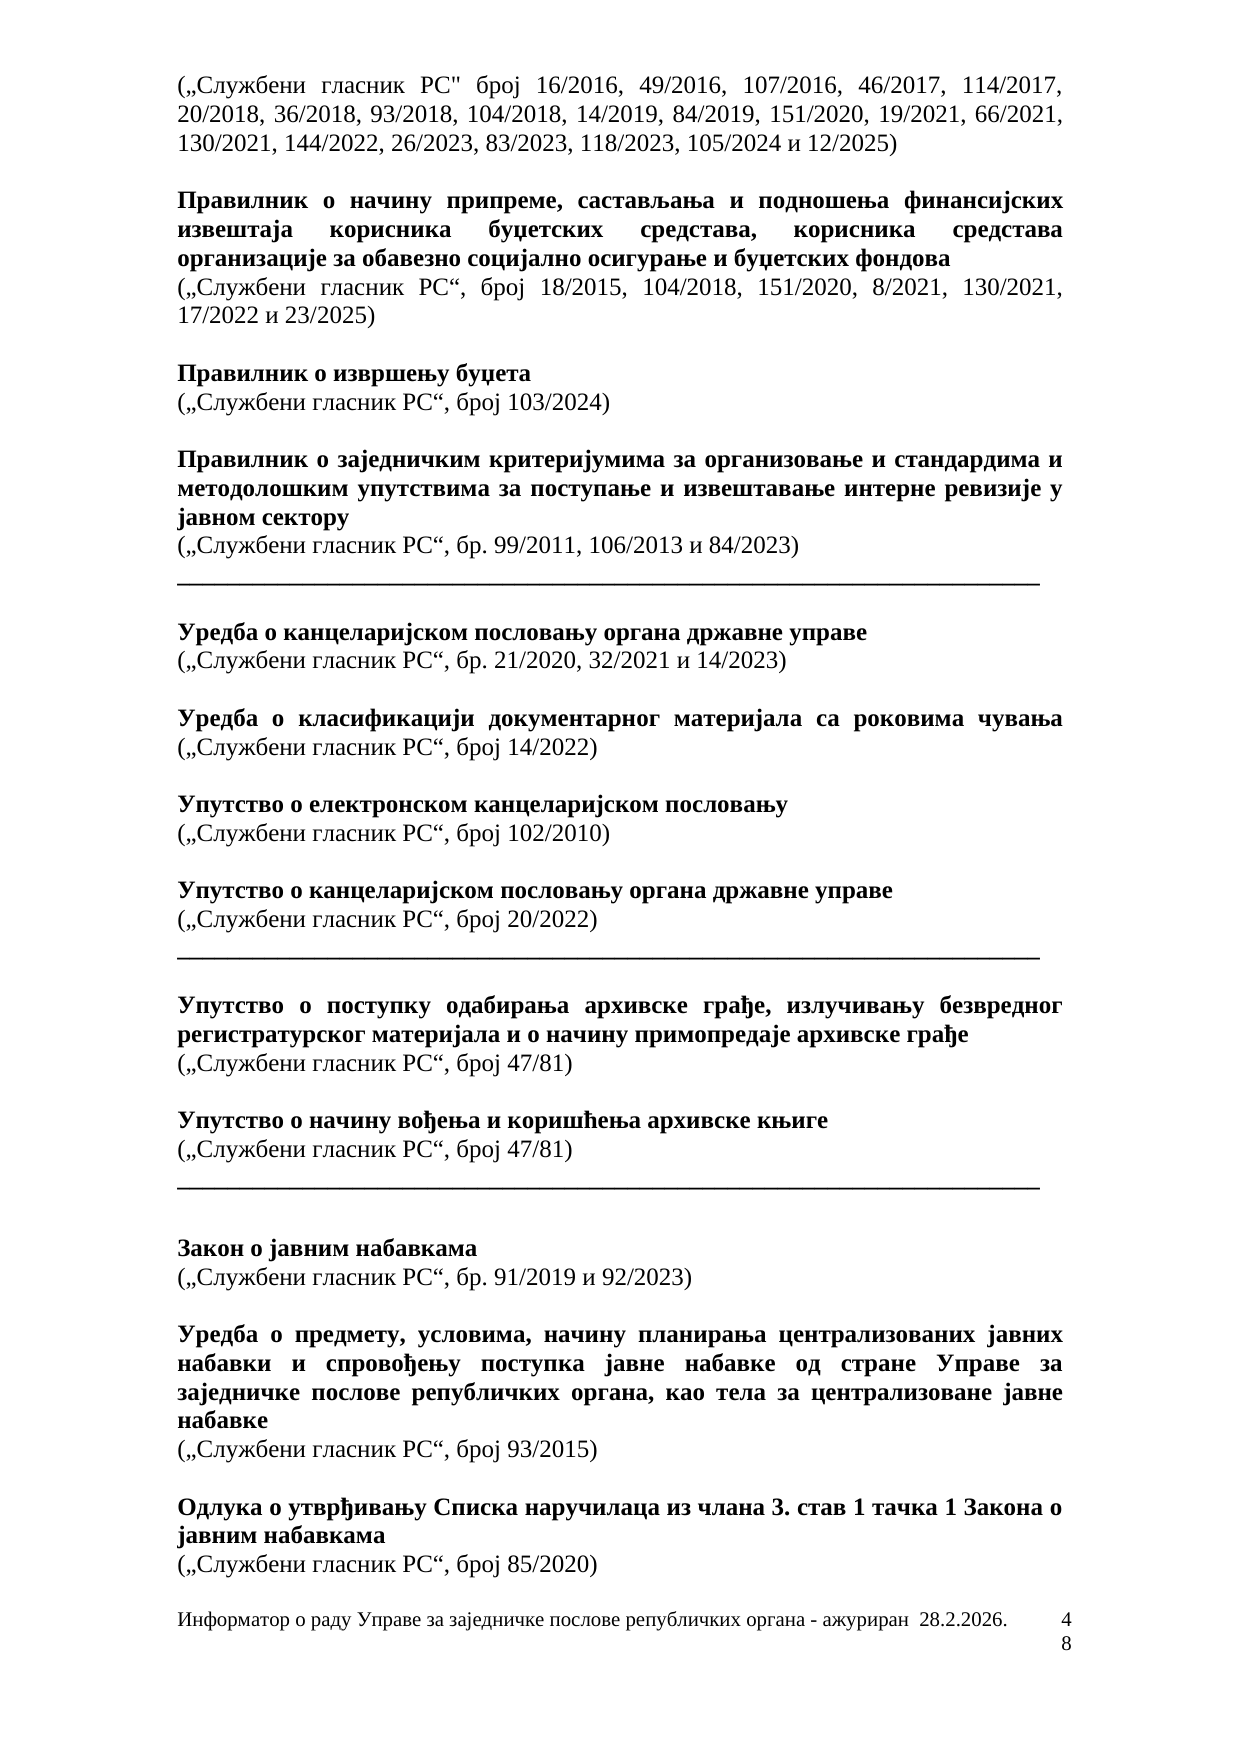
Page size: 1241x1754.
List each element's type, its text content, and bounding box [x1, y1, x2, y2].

text („Службени гласник РС“, број 20/2022) [177, 904, 1063, 933]
text _____________________________________________________________________ [177, 559, 1063, 588]
text („Службени гласник РС“, број 103/2024) [177, 387, 1063, 416]
text („Службени гласник РС“, бр. 99/2011, 106/2013 и 84/2023) [177, 531, 1063, 559]
text Правилник о заједничким критеријумима за организовање и стандардима и методолошким упутствима за поступање и извештавање интерне ревизије у јавном сектору [177, 444, 1063, 531]
text Правилник о начину припреме, састављања и подношења финансијских извештаја корисника буџетских средстава, корисника средстава организације за обавезно социјално осигурање и буџетских фондова [177, 186, 1063, 272]
text Уредба о канцеларијском пословању органа државне управе [177, 617, 1063, 646]
text Упутство о начину вођења и коришћења архивске књиге [177, 1106, 1063, 1134]
text („Службени гласник РС“, број 47/81) [177, 1134, 1063, 1163]
text („Службени гласник РС" број 16/2016, 49/2016, 107/2016, 46/2017, 114/2017, 20/2018, 36/2018, 93/2018, 104/2018, 14/2019, 84/2019, 151/2020, 19/2021, 66/2021, 130/2021, 144/2022, 26/2023, 83/2023, 118/2023, 105/2024 и 12/2025) [177, 71, 1063, 157]
text („Службени гласник РС“, број 18/2015, 104/2018, 151/2020, 8/2021, 130/2021, 17/2022 и 23/2025) [177, 272, 1063, 329]
text _____________________________________________________________________ [177, 933, 1063, 962]
text _____________________________________________________________________ [177, 1163, 1063, 1192]
text Упутство о поступку одабирања архивске грађе, излучивању безвредног регистратурског материјала и о начину примопредаје архивске грађе [177, 991, 1063, 1048]
text („Службени гласник РС“, бр. 21/2020, 32/2021 и 14/2023) [177, 646, 1063, 674]
text („Службени гласник РС“, број 47/81) [177, 1048, 1063, 1077]
text Уредба о класификацији документарног материјала са роковима чувања („Службени гласник РС“, број 14/2022) [177, 703, 1063, 761]
text Закон о јавним набавкама [177, 1233, 1063, 1262]
text („Службени гласник РС“, број 93/2015) [177, 1434, 1063, 1463]
text („Службени гласник РС“, број 85/2020) [177, 1549, 1063, 1578]
text („Службени гласник РС“, број 102/2010) [177, 818, 1063, 847]
text Одлука о утврђивању Списка наручилаца из члана 3. став 1 тачка 1 Закона о јавним набавкама [177, 1492, 1063, 1549]
text („Службени гласник РС“, бр. 91/2019 и 92/2023) [177, 1262, 1063, 1291]
text Упутство о канцеларијском пословању органа државне управе [177, 876, 1063, 904]
text Уредба о предмету, условима, начину планирања централизованих јавних набавки и спровођењу поступка јавне набавке од стране Управе за заједничке послове републичких органа, као тела за централизоване јавне набавке [177, 1319, 1063, 1434]
text Правилник о извршењу буџета [177, 358, 1063, 387]
text Упутство о електронском канцеларијском пословању [177, 789, 1063, 818]
